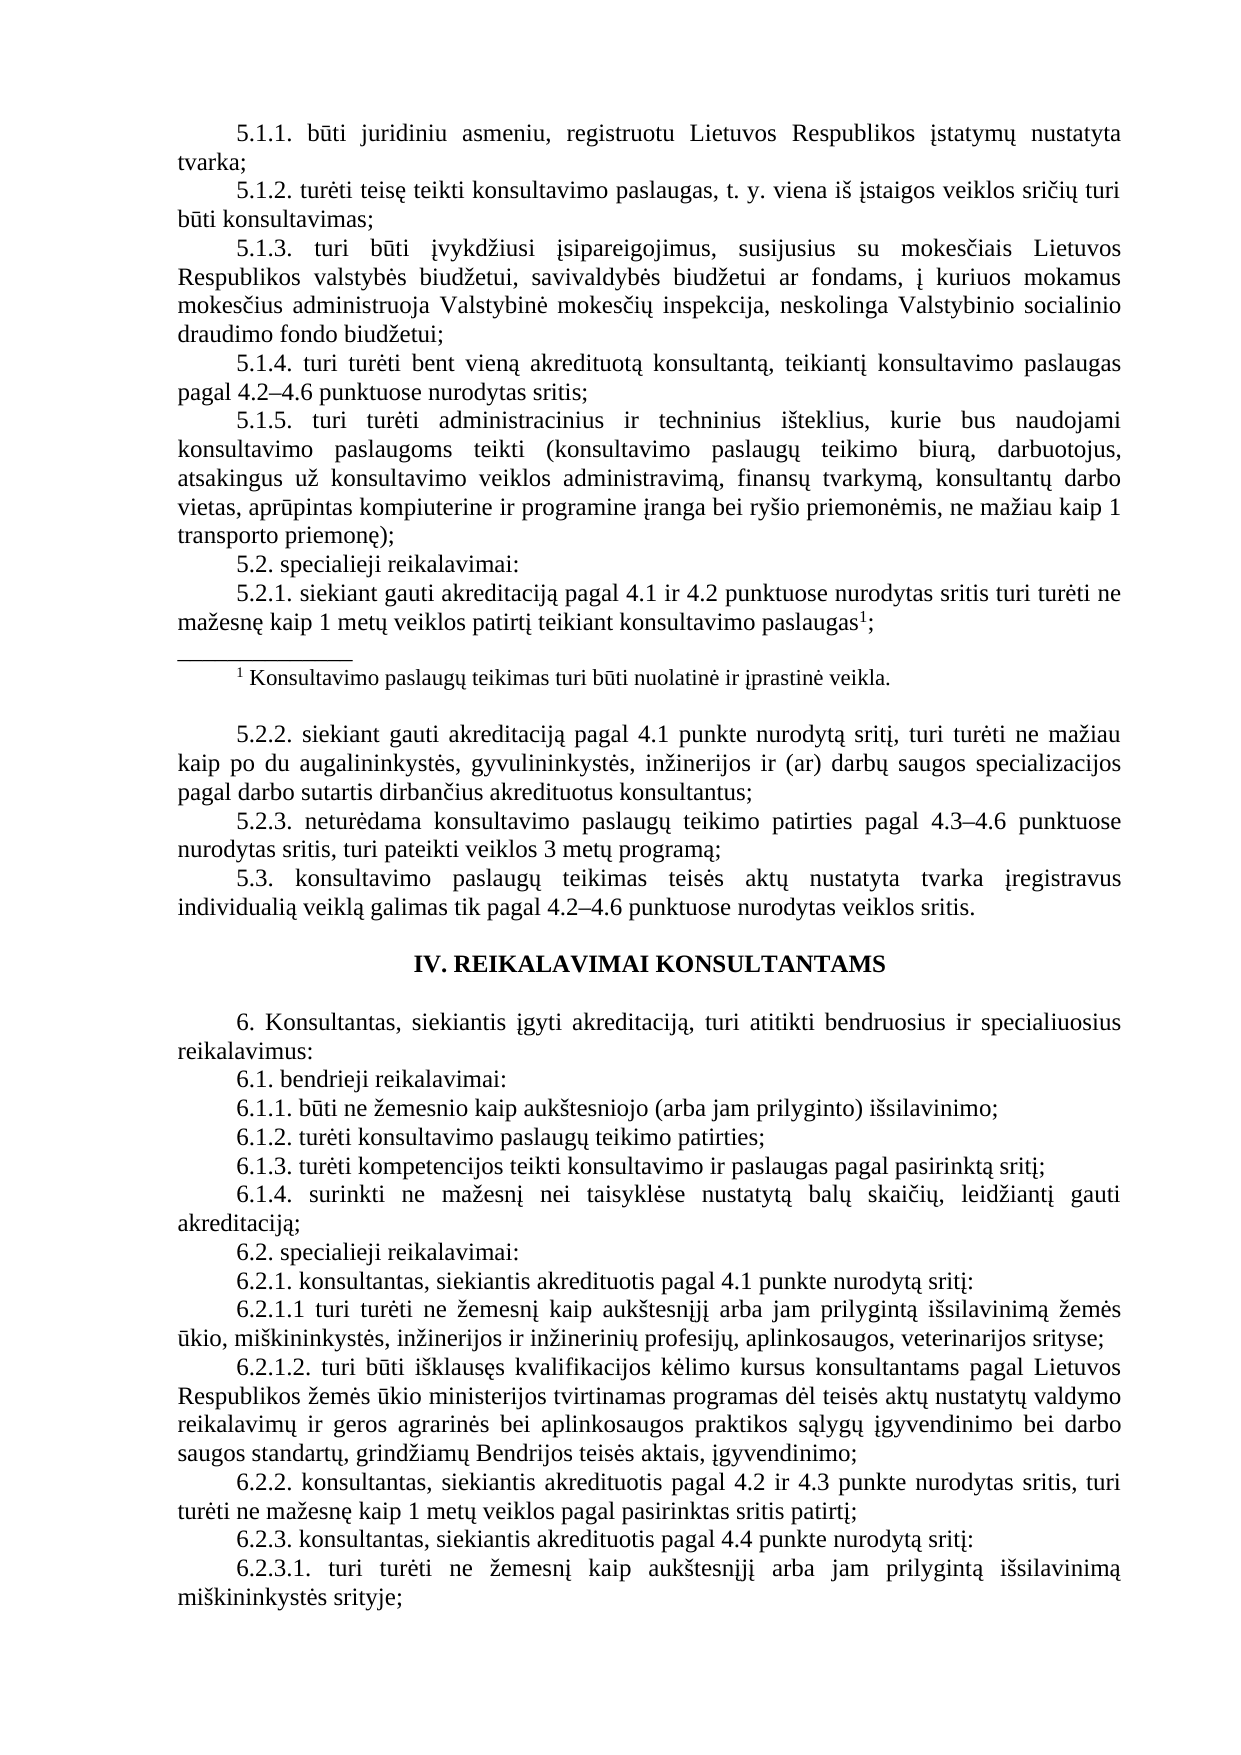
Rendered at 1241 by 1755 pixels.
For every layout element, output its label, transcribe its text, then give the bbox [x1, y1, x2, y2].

text 6.1.4. surinkti ne mažesnį nei taisyklėse nustatytą balų skaičių, leidžiantį gauti akreditaciją; [177, 1179, 1122, 1237]
text IV. REIKALAVIMAI KONSULTANTAMS [177, 949, 1122, 978]
text 6.2.2. konsultantas, siekiantis akredituotis pagal 4.2 ir 4.3 punkte nurodytas sritis, turi turėti ne mažesnę kaip 1 metų veiklos pagal pasirinktas sritis patirtį; [177, 1467, 1122, 1524]
text 1 Konsultavimo paslaugų teikimas turi būti nuolatinė ir įprastinė veikla. [177, 664, 1122, 691]
text 6.2.1.1 turi turėti ne žemesnį kaip aukštesnįjį arba jam prilygintą išsilavinimą žemės ūkio, miškininkystės, inžinerijos ir inžinerinių profesijų, aplinkosaugos, veterinarijos srityse; [177, 1294, 1122, 1352]
text 5.1.4. turi turėti bent vieną akredituotą konsultantą, teikiantį konsultavimo paslaugas pagal 4.2–4.6 punktuose nurodytas sritis; [177, 348, 1122, 406]
text 5.3. konsultavimo paslaugų teikimas teisės aktų nustatyta tvarka įregistravus individualią veiklą galimas tik pagal 4.2–4.6 punktuose nurodytas veiklos sritis. [177, 863, 1122, 921]
text 5.2.3. neturėdama konsultavimo paslaugų teikimo patirties pagal 4.3–4.6 punktuose nurodytas sritis, turi pateikti veiklos 3 metų programą; [177, 806, 1122, 863]
text 6.2. specialieji reikalavimai: [177, 1237, 1122, 1266]
text ______________ [177, 636, 1122, 664]
text 5.2.1. siekiant gauti akreditaciją pagal 4.1 ir 4.2 punktuose nurodytas sritis turi turėti ne mažesnę kaip 1 metų veiklos patirtį teikiant konsultavimo paslaugas1; [177, 578, 1122, 636]
text 5.2. specialieji reikalavimai: [177, 549, 1122, 578]
text 5.1.3. turi būti įvykdžiusi įsipareigojimus, susijusius su mokesčiais Lietuvos Respublikos valstybės biudžetui, savivaldybės biudžetui ar fondams, į kuriuos mokamus mokesčius administruoja Valstybinė mokesčių inspekcija, neskolinga Valstybinio socialinio draudimo fondo biudžetui; [177, 233, 1122, 348]
text 6.2.3. konsultantas, siekiantis akredituotis pagal 4.4 punkte nurodytą sritį: [177, 1524, 1122, 1553]
text 6.1. bendrieji reikalavimai: [177, 1064, 1122, 1093]
text 6.2.3.1. turi turėti ne žemesnį kaip aukštesnįjį arba jam prilygintą išsilavinimą miškininkystės srityje; [177, 1553, 1122, 1611]
text 6.2.1.2. turi būti išklausęs kvalifikacijos kėlimo kursus konsultantams pagal Lietuvos Respublikos žemės ūkio ministerijos tvirtinamas programas dėl teisės aktų nustatytų valdymo reikalavimų ir geros agrarinės bei aplinkosaugos praktikos sąlygų įgyvendinimo bei darbo saugos standartų, grindžiamų Bendrijos teisės aktais, įgyvendinimo; [177, 1352, 1122, 1467]
text 5.1.2. turėti teisę teikti konsultavimo paslaugas, t. y. viena iš įstaigos veiklos sričių turi būti konsultavimas; [177, 176, 1122, 233]
text 6.1.2. turėti konsultavimo paslaugų teikimo patirties; [177, 1122, 1122, 1151]
text 6.2.1. konsultantas, siekiantis akredituotis pagal 4.1 punkte nurodytą sritį: [177, 1266, 1122, 1294]
text 5.1.5. turi turėti administracinius ir techninius išteklius, kurie bus naudojami konsultavimo paslaugoms teikti (konsultavimo paslaugų teikimo biurą, darbuotojus, atsakingus už konsultavimo veiklos administravimą, finansų tvarkymą, konsultantų darbo vietas, aprūpintas kompiuterine ir programine įranga bei ryšio priemonėmis, ne mažiau kaip 1 transporto priemonę); [177, 406, 1122, 549]
text 6.1.1. būti ne žemesnio kaip aukštesniojo (arba jam prilyginto) išsilavinimo; [177, 1093, 1122, 1122]
text 5.2.2. siekiant gauti akreditaciją pagal 4.1 punkte nurodytą sritį, turi turėti ne mažiau kaip po du augalininkystės, gyvulininkystės, inžinerijos ir (ar) darbų saugos specializacijos pagal darbo sutartis dirbančius akredituotus konsultantus; [177, 719, 1122, 806]
text 6. Konsultantas, siekiantis įgyti akreditaciją, turi atitikti bendruosius ir specialiuosius reikalavimus: [177, 1007, 1122, 1064]
text 5.1.1. būti juridiniu asmeniu, registruotu Lietuvos Respublikos įstatymų nustatyta tvarka; [177, 118, 1122, 176]
text 6.1.3. turėti kompetencijos teikti konsultavimo ir paslaugas pagal pasirinktą sritį; [177, 1151, 1122, 1179]
